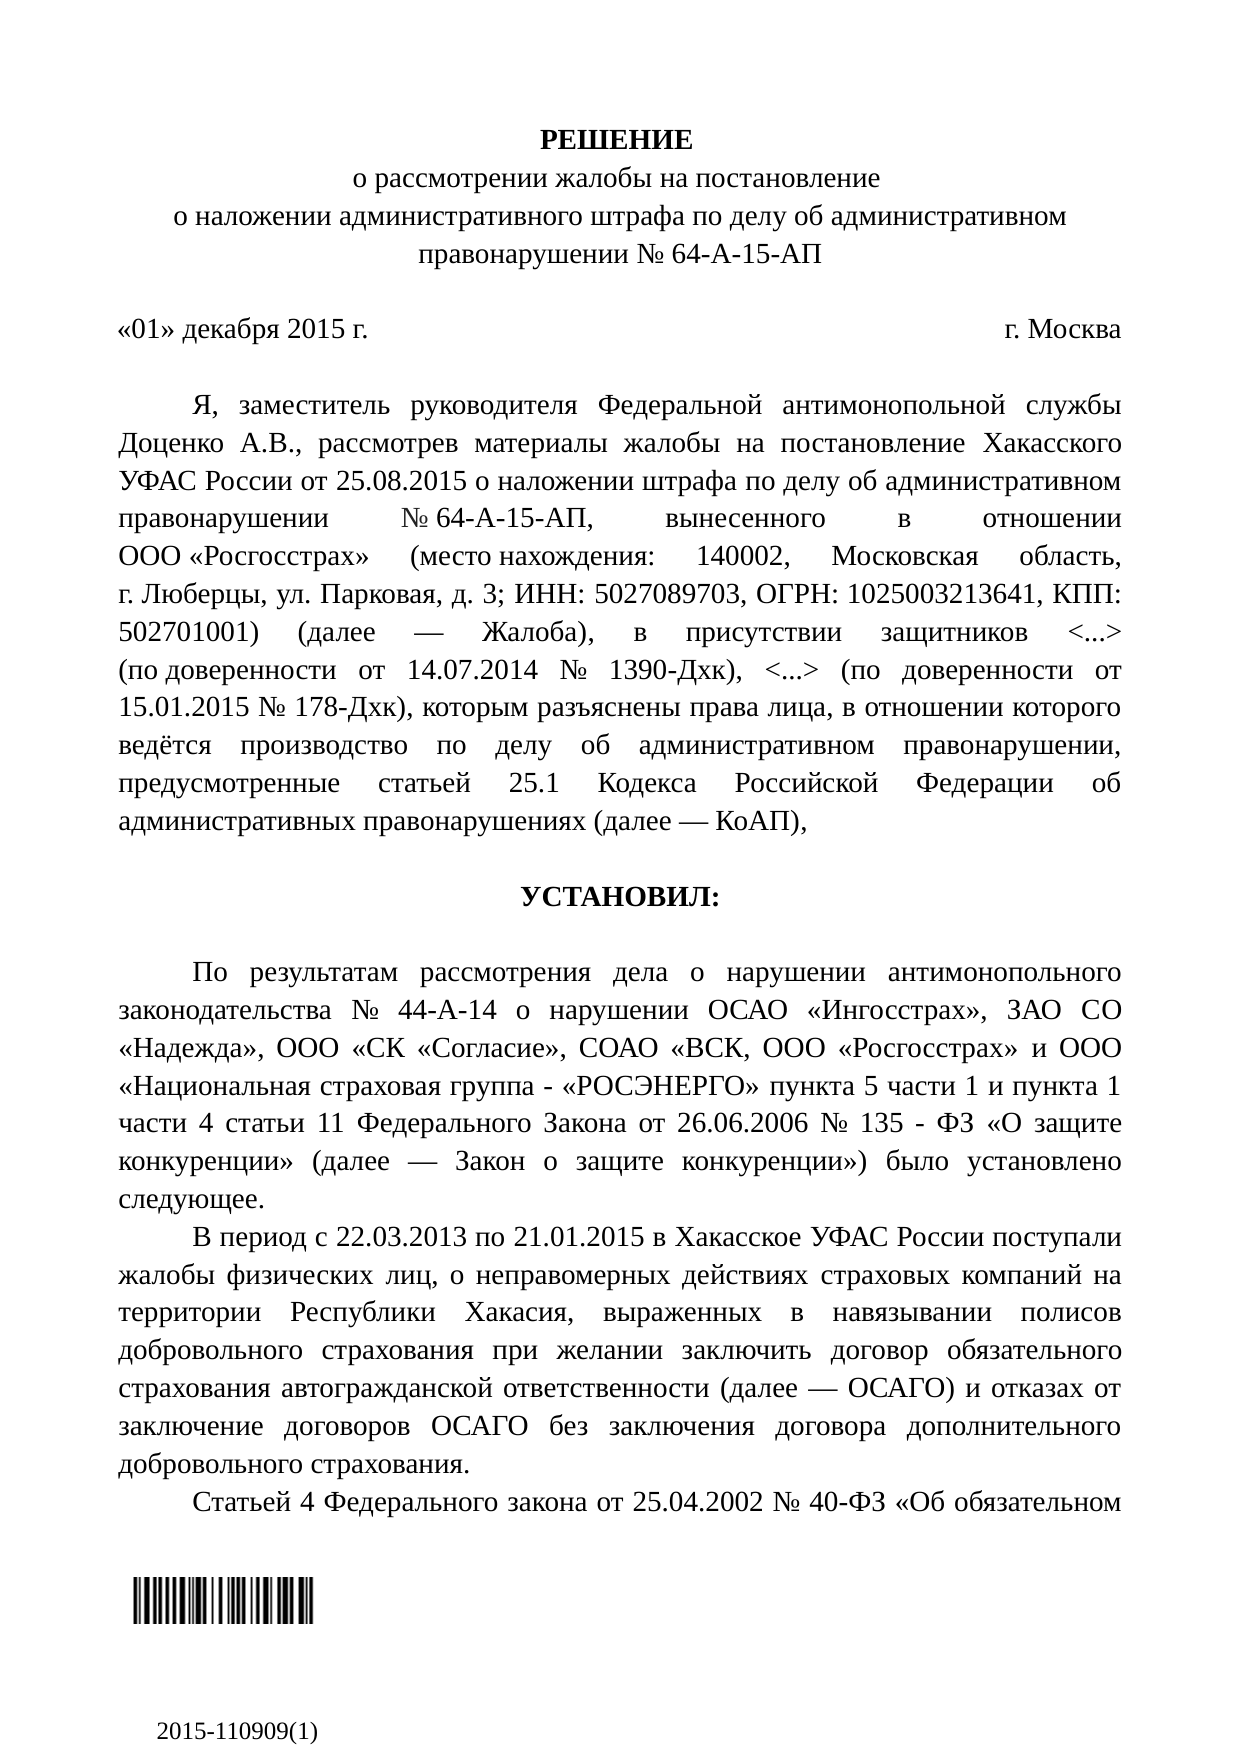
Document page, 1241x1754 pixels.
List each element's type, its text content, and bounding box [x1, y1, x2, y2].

text о наложении административного штрафа по делу об административном правонарушении № 64-А-15-АП [118, 194, 1122, 269]
picture [118, 1577, 331, 1624]
text В период с 22.03.2013 по 21.01.2015 в Хакасское УФАС России поступали жалобы физических лиц, о неправомерных действиях страховых компаний на территории Республики Хакасия, выраженных в навязывании полисов добровольного страхования при желании заключить договор обязательного страхования автогражданской ответственности (далее — ОСАГО) и отказах от заключение договоров ОСАГО без заключения договора дополнительного добровольного страхования. [118, 1215, 1122, 1479]
text Статьей 4 Федерального закона от 25.04.2002 № 40-ФЗ «Об обязательном [118, 1479, 1122, 1517]
text о рассмотрении жалобы на постановление [118, 156, 1122, 194]
text По результатам рассмотрения дела о нарушении антимонопольного законодательства № 44-А-14 о нарушении ОСАО «Ингосстрах», ЗАО СО «Надежда», ООО «СК «Согласие», СОАО «ВСК, ООО «Росгосстрах» и ООО «Национальная страховая группа - «РОСЭНЕРГО» пункта 5 части 1 и пункта 1 части 4 статьи 11 Федерального Закона от 26.06.2006 № 135 - ФЗ «О защите конкуренции» (далее — Закон о защите конкуренции») было установлено следующее. [118, 950, 1122, 1215]
text Я, заместитель руководителя Федеральной антимонопольной службы Доценко А.В., рассмотрев материалы жалобы на постановление Хакасского УФАС России от 25.08.2015 о наложении штрафа по делу об административном правонарушении № 64-А-15-АП, вынесенного в отношении ООО «Росгосстрах» (место нахождения: 140002, Московская область, г. Люберцы, ул. Парковая, д. 3; ИНН: 5027089703, ОГРН: 1025003213641, КПП: 502701001) (далее — Жалоба), в присутствии защитников <...> (по доверенности от 14.07.2014 № 1390‑Дхк), <...> (по доверенности от 15.01.2015 № 178-Дхк), которым разъяснены права лица, в отношении которого ведётся производство по делу об административном правонарушении, предусмотренные статьей 25.1 Кодекса Российской Федерации об административных правонарушениях (далее — КоАП), [118, 383, 1122, 837]
text «01» декабря 2015 г. г. Москва [117, 307, 1122, 345]
text УСТАНОВИЛ: [118, 874, 1122, 912]
text РЕШЕНИЕ [118, 118, 1122, 156]
